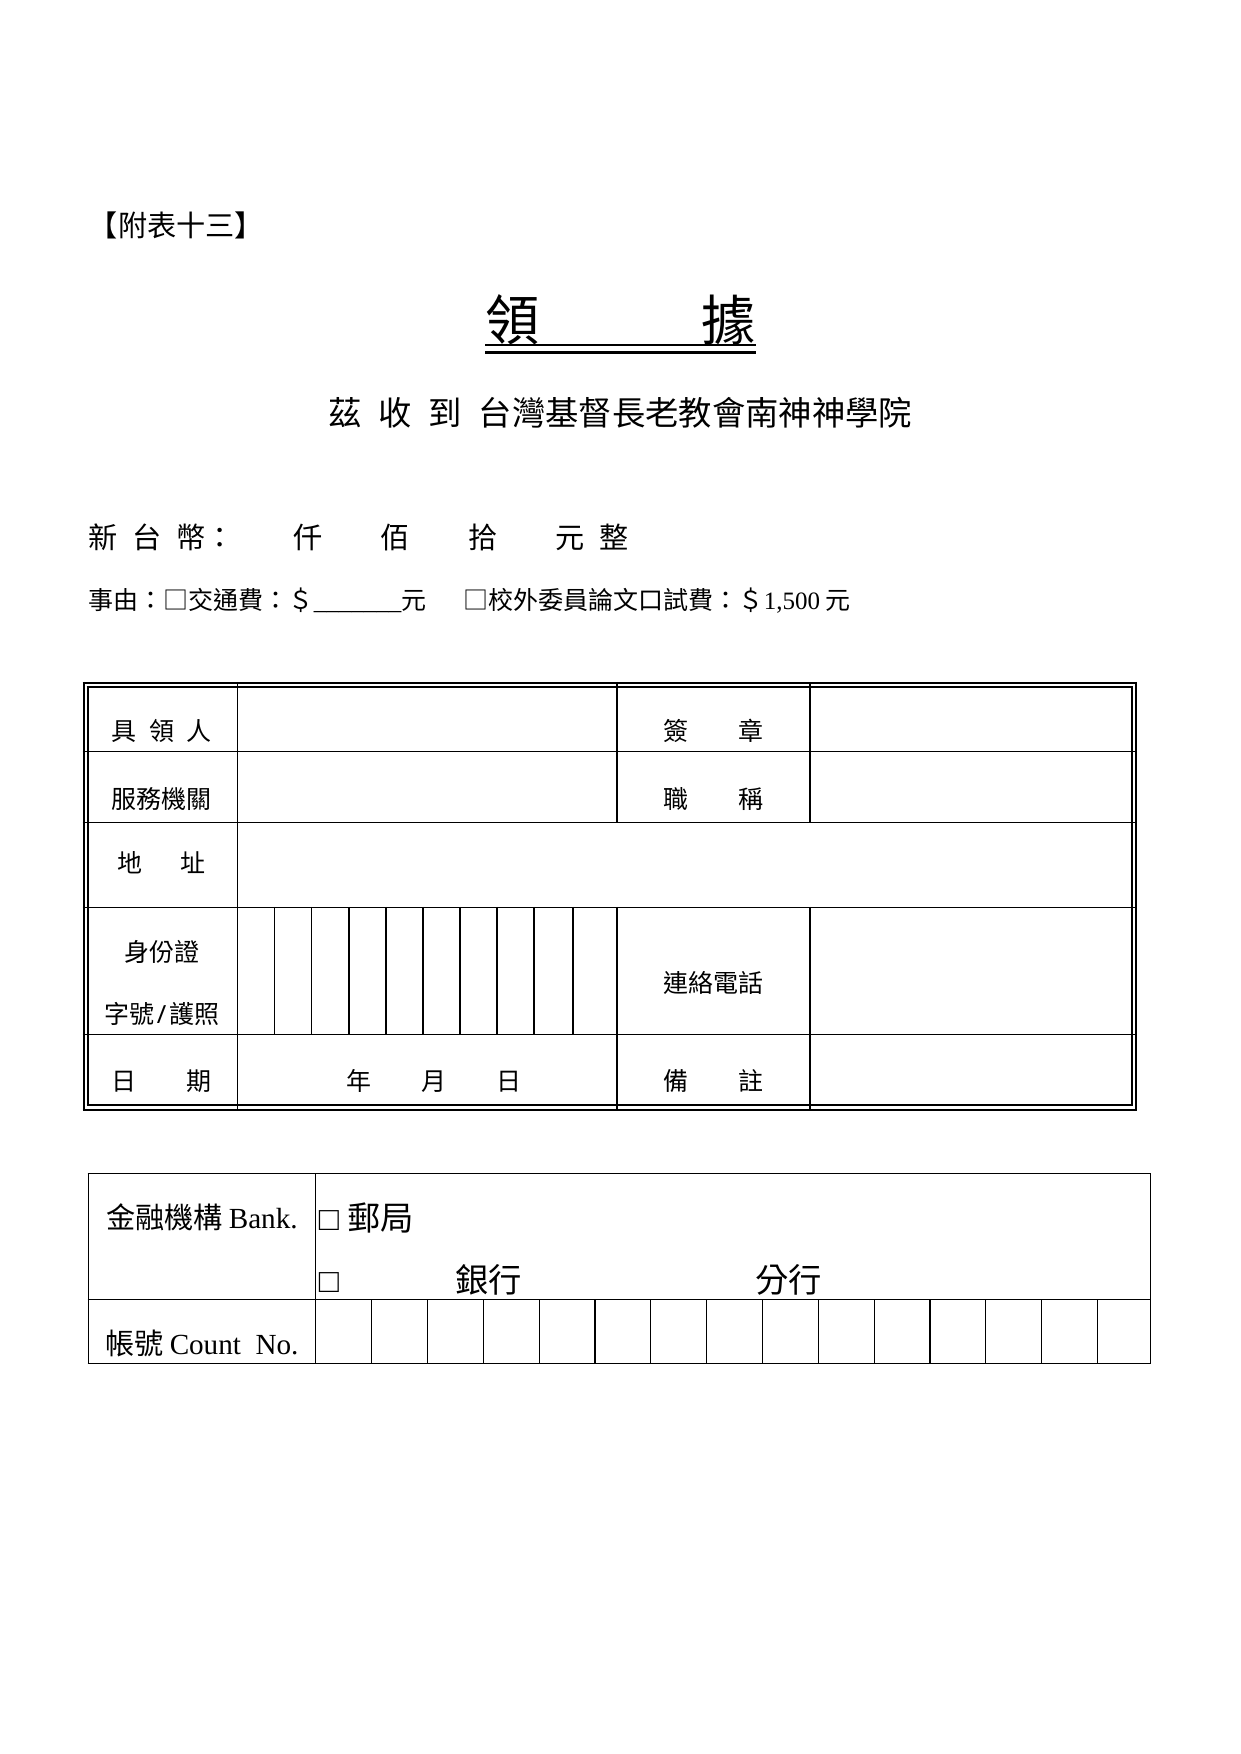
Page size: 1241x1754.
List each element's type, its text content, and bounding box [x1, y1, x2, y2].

table_cell [238, 908, 274, 1033]
table_header [811, 688, 1131, 751]
table_cell 職 稱 [618, 752, 809, 821]
table_cell [387, 908, 422, 1033]
table_header □ 郵局 □ 銀行 分行 [316, 1174, 1150, 1299]
table_cell [424, 908, 459, 1033]
table_cell 年 月 日 [238, 1035, 616, 1104]
table_cell [498, 908, 533, 1033]
table_cell [372, 1300, 427, 1363]
text 新 台 幣： 仟 佰 拾 元 整 [89, 494, 1152, 557]
table_cell [275, 908, 311, 1033]
table_cell [811, 908, 1131, 1033]
text 茲 收 到 台灣基督長老教會南神神學院 [89, 369, 1152, 432]
table_cell [875, 1300, 929, 1363]
table_cell [651, 1300, 706, 1363]
table_header [238, 688, 616, 751]
text 領 據 [89, 244, 1152, 369]
table_cell [238, 752, 616, 821]
table_cell [1098, 1300, 1150, 1363]
table_cell [484, 1300, 539, 1363]
table_cell [596, 1300, 650, 1363]
table_cell [316, 1300, 371, 1363]
table_cell [986, 1300, 1041, 1363]
text 【附表十三】 [89, 182, 1152, 244]
table_cell [811, 1035, 1131, 1104]
table_cell 備 註 [618, 1035, 809, 1104]
table_cell [763, 1300, 818, 1363]
table_cell [535, 908, 572, 1033]
table_cell [540, 1300, 594, 1363]
table_cell [574, 908, 616, 1033]
text 事由：□交通費：＄_______元 □校外委員論文口試費：＄1,500元 [89, 557, 1152, 619]
table_cell 地 址 [89, 823, 237, 907]
table_header 簽 章 [618, 688, 809, 751]
table_cell [461, 908, 496, 1033]
table_cell 服務機關 [89, 752, 237, 821]
table_cell 連絡電話 [618, 908, 809, 1033]
table_cell [428, 1300, 483, 1363]
table_cell 日 期 [89, 1035, 237, 1104]
table_cell [707, 1300, 762, 1363]
table_cell [811, 752, 1131, 821]
table_cell [1042, 1300, 1097, 1363]
table_cell 身份證 字號/護照 [89, 908, 237, 1033]
table_header 具 領 人 [89, 688, 237, 751]
table_cell 帳號Count No. [89, 1300, 315, 1363]
table_cell [350, 908, 385, 1033]
table_cell [312, 908, 348, 1033]
table_header 金融機構Bank. [89, 1174, 315, 1299]
table_cell [238, 823, 1131, 907]
table_cell [819, 1300, 874, 1363]
table_cell [931, 1300, 985, 1363]
